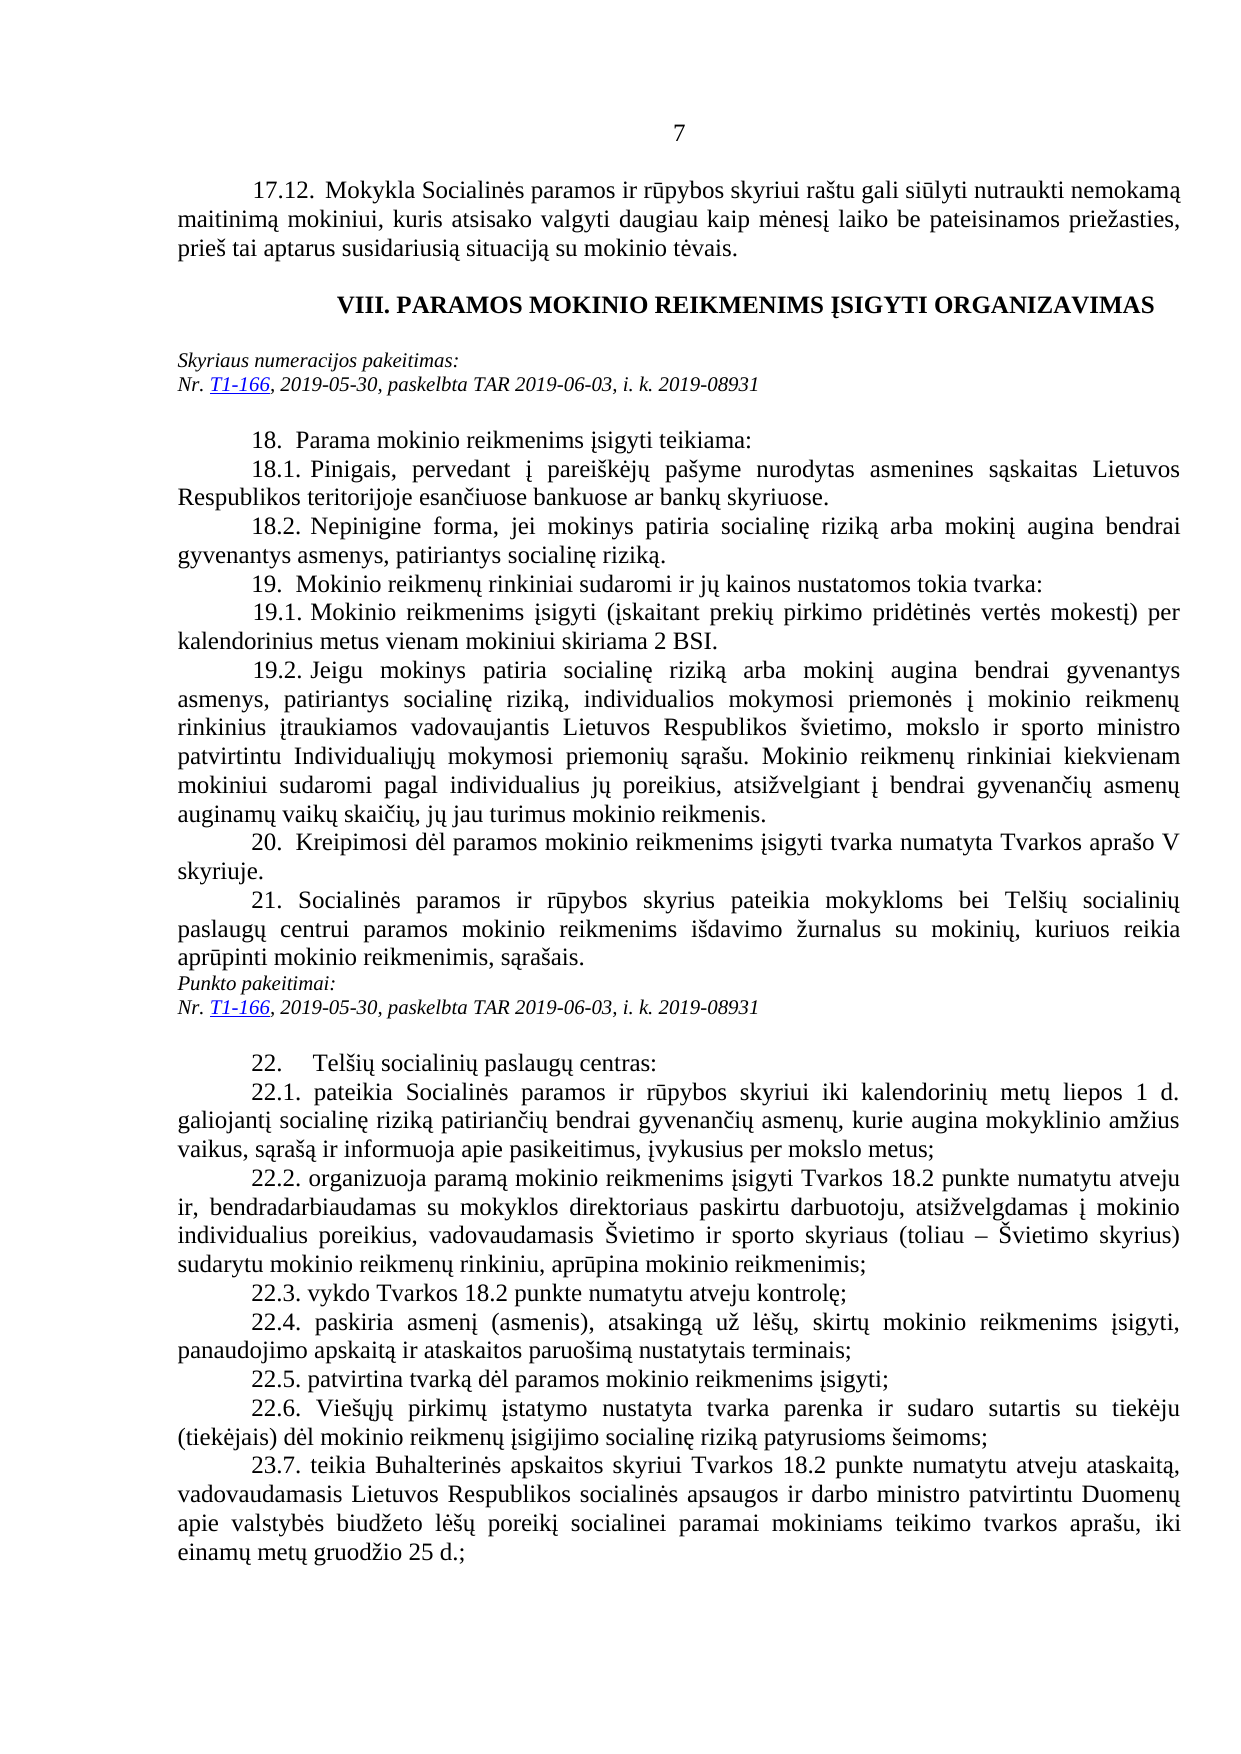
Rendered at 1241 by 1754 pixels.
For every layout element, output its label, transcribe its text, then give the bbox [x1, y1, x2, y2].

text 22.5. patvirtina tvarką dėl paramos mokinio reikmenims įsigyti; [177, 1364, 1181, 1393]
text 21. Socialinės paramos ir rūpybos skyrius pateikia mokykloms bei Telšių socialinių paslaugų centrui paramos mokinio reikmenims išdavimo žurnalus su mokinių, kuriuos reikia aprūpinti mokinio reikmenimis, sąrašais. [177, 885, 1181, 971]
text 19.2. Jeigu mokinys patiria socialinę riziką arba mokinį augina bendrai gyvenantys asmenys, patiriantys socialinę riziką, individualios mokymosi priemonės į mokinio reikmenų rinkinius įtraukiamos vadovaujantis Lietuvos Respublikos švietimo, mokslo ir sporto ministro patvirtintu Individualiųjų mokymosi priemonių sąrašu. Mokinio reikmenų rinkiniai kiekvienam mokiniui sudaromi pagal individualius jų poreikius, atsižvelgiant į bendrai gyvenančių asmenų auginamų vaikų skaičių, jų jau turimus mokinio reikmenis. [177, 655, 1181, 827]
text 19. Mokinio reikmenų rinkiniai sudaromi ir jų kainos nustatomos tokia tvarka: [177, 569, 1181, 597]
text 19.1. Mokinio reikmenims įsigyti (įskaitant prekių pirkimo pridėtinės vertės mokestį) per kalendorinius metus vienam mokiniui skiriama 2 BSI. [177, 597, 1181, 655]
text 22.4. paskiria asmenį (asmenis), atsakingą už lėšų, skirtų mokinio reikmenims įsigyti, panaudojimo apskaitą ir ataskaitos paruošimą nustatytais terminais; [177, 1307, 1181, 1364]
text 18.2. Nepinigine forma, jei mokinys patiria socialinę riziką arba mokinį augina bendrai gyvenantys asmenys, patiriantys socialinę riziką. [177, 511, 1181, 569]
text 22.6. Viešųjų pirkimų įstatymo nustatyta tvarka parenka ir sudaro sutartis su tiekėju (tiekėjais) dėl mokinio reikmenų įsigijimo socialinę riziką patyrusioms šeimoms; [177, 1393, 1181, 1451]
text Punkto pakeitimai: [177, 971, 1181, 995]
text 22.1. pateikia Socialinės paramos ir rūpybos skyriui iki kalendorinių metų liepos 1 d. galiojantį socialinę riziką patiriančių bendrai gyvenančių asmenų, kurie augina mokyklinio amžius vaikus, sąrašą ir informuoja apie pasikeitimus, įvykusius per mokslo metus; [177, 1077, 1181, 1163]
text 23.7. teikia Buhalterinės apskaitos skyriui Tvarkos 18.2 punkte numatytu atveju ataskaitą, vadovaudamasis Lietuvos Respublikos socialinės apsaugos ir darbo ministro patvirtintu Duomenų apie valstybės biudžeto lėšų poreikį socialinei paramai mokiniams teikimo tvarkos aprašu, iki einamų metų gruodžio 25 d.; [177, 1451, 1181, 1566]
text 22.3. vykdo Tvarkos 18.2 punkte numatytu atveju kontrolę; [177, 1278, 1181, 1307]
text Skyriaus numeracijos pakeitimas: [177, 348, 1181, 372]
text 17.12. Mokykla Socialinės paramos ir rūpybos skyriui raštu gali siūlyti nutraukti nemokamą maitinimą mokiniui, kuris atsisako valgyti daugiau kaip mėnesį laiko be pateisinamos priežasties, prieš tai aptarus susidariusią situaciją su mokinio tėvais. [177, 176, 1181, 262]
text 18.1. Pinigais, pervedant į pareiškėjų pašyme nurodytas asmenines sąskaitas Lietuvos Respublikos teritorijoje esančiuose bankuose ar bankų skyriuose. [177, 454, 1181, 511]
text VIII. PARAMOS MOKINIO REIKMENIMS ĮSIGYTI ORGANIZAVIMAS [177, 291, 1181, 319]
text 18. Parama mokinio reikmenims įsigyti teikiama: [177, 425, 1181, 454]
text 22.2. organizuoja paramą mokinio reikmenims įsigyti Tvarkos 18.2 punkte numatytu atveju ir, bendradarbiaudamas su mokyklos direktoriaus paskirtu darbuotoju, atsižvelgdamas į mokinio individualius poreikius, vadovaudamasis Švietimo ir sporto skyriaus (toliau – Švietimo skyrius) sudarytu mokinio reikmenų rinkiniu, aprūpina mokinio reikmenimis; [177, 1163, 1181, 1278]
text Nr. T1-166, 2019-05-30, paskelbta TAR 2019-06-03, i. k. 2019-08931 [177, 995, 1181, 1019]
text 20. Kreipimosi dėl paramos mokinio reikmenims įsigyti tvarka numatyta Tvarkos aprašo V skyriuje. [177, 827, 1181, 885]
text Nr. T1-166, 2019-05-30, paskelbta TAR 2019-06-03, i. k. 2019-08931 [177, 372, 1181, 396]
text 22. Telšių socialinių paslaugų centras: [177, 1048, 1181, 1077]
